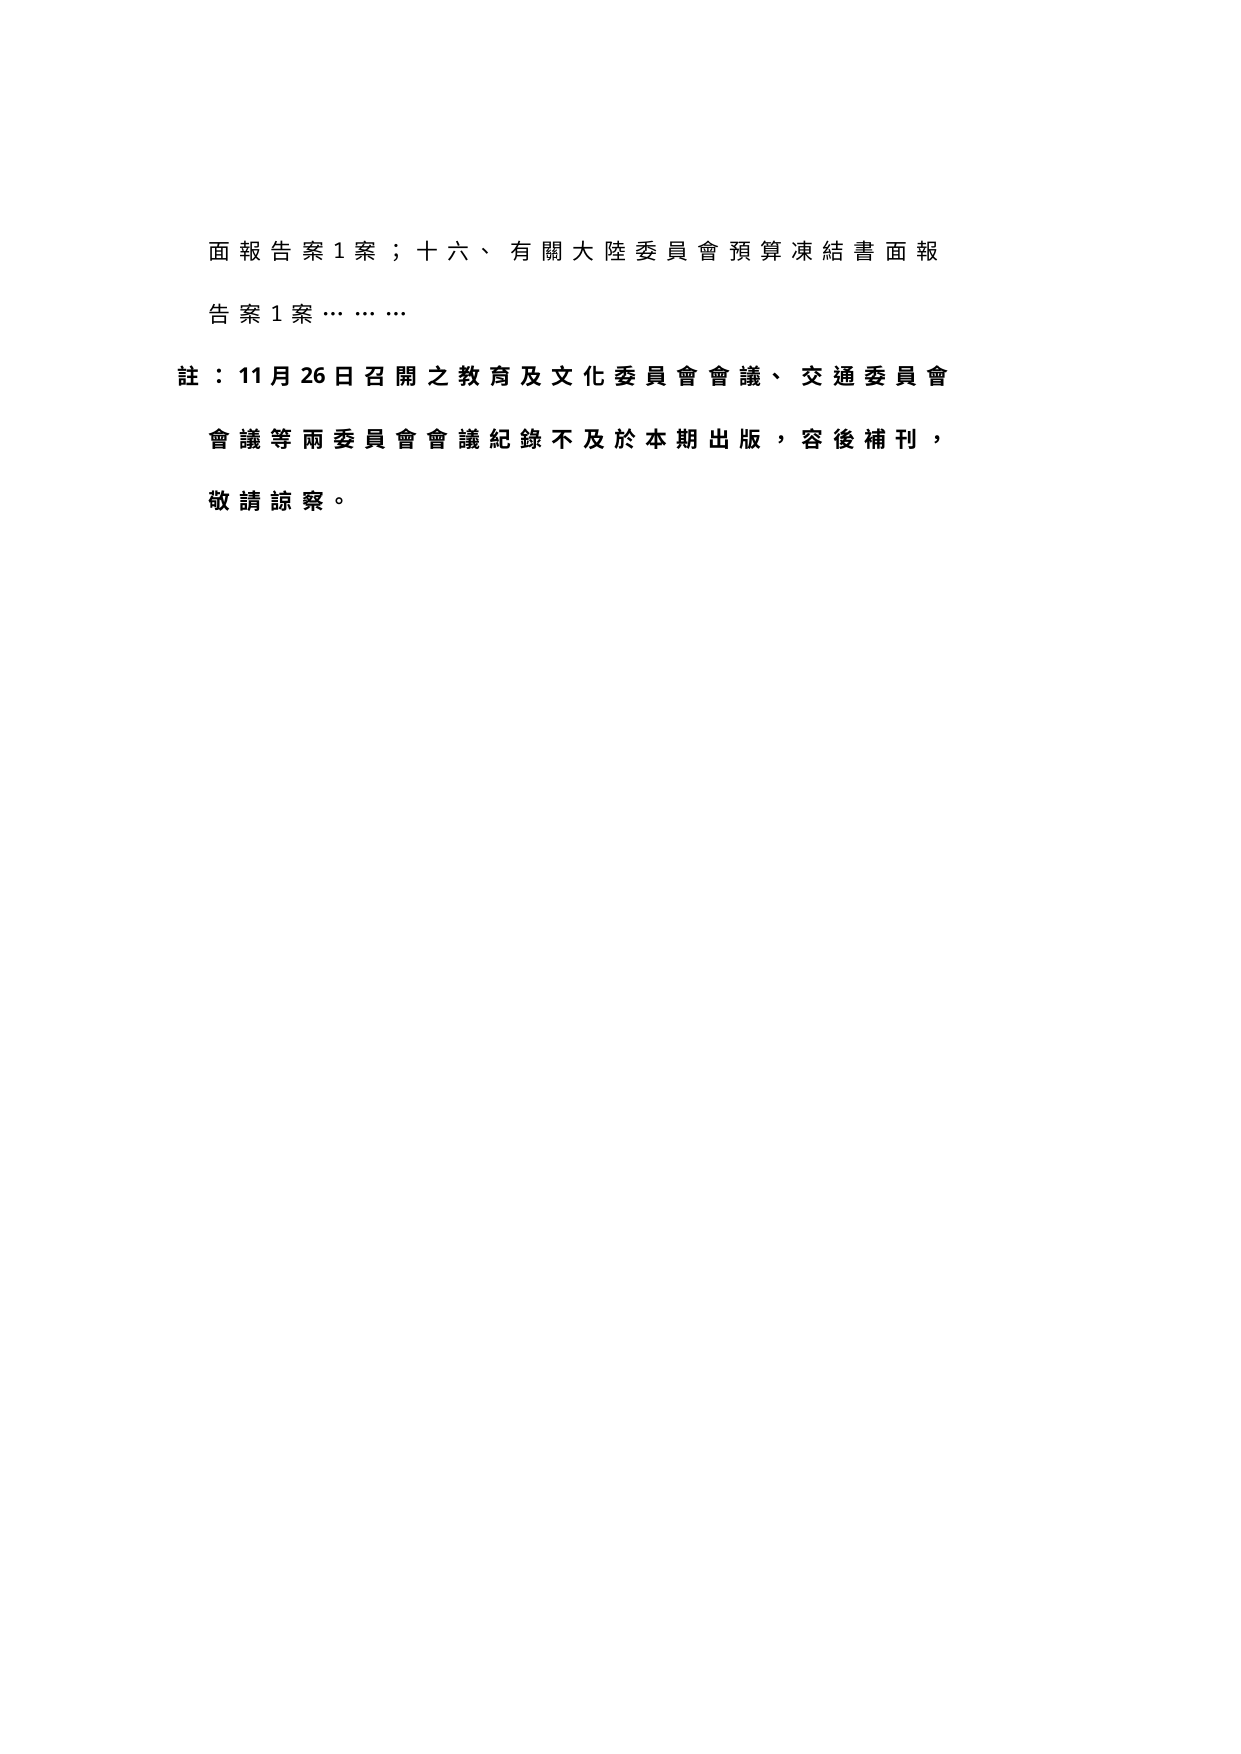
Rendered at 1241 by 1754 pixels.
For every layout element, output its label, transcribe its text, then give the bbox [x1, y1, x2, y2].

table_cell （ [967, 219, 986, 344]
table_cell ） [1091, 219, 1108, 344]
table_cell 註：11月26日召開之教育及文化委員會會議、交通委員會會議等兩委員會會議紀錄不及於本期出版，容後補刊，敬請諒察。 [150, 344, 967, 531]
table_cell [967, 344, 986, 531]
table_cell [1023, 219, 1053, 344]
table_cell 7 [986, 219, 1023, 344]
table_cell 面報告案1案；十六、有關大陸委員會預算凍結書面報告案1案……… [150, 219, 967, 344]
table_cell [986, 344, 1023, 531]
table_cell [1091, 344, 1108, 531]
table_cell [1023, 344, 1053, 531]
table_cell [1053, 344, 1091, 531]
table_cell [1053, 219, 1091, 344]
